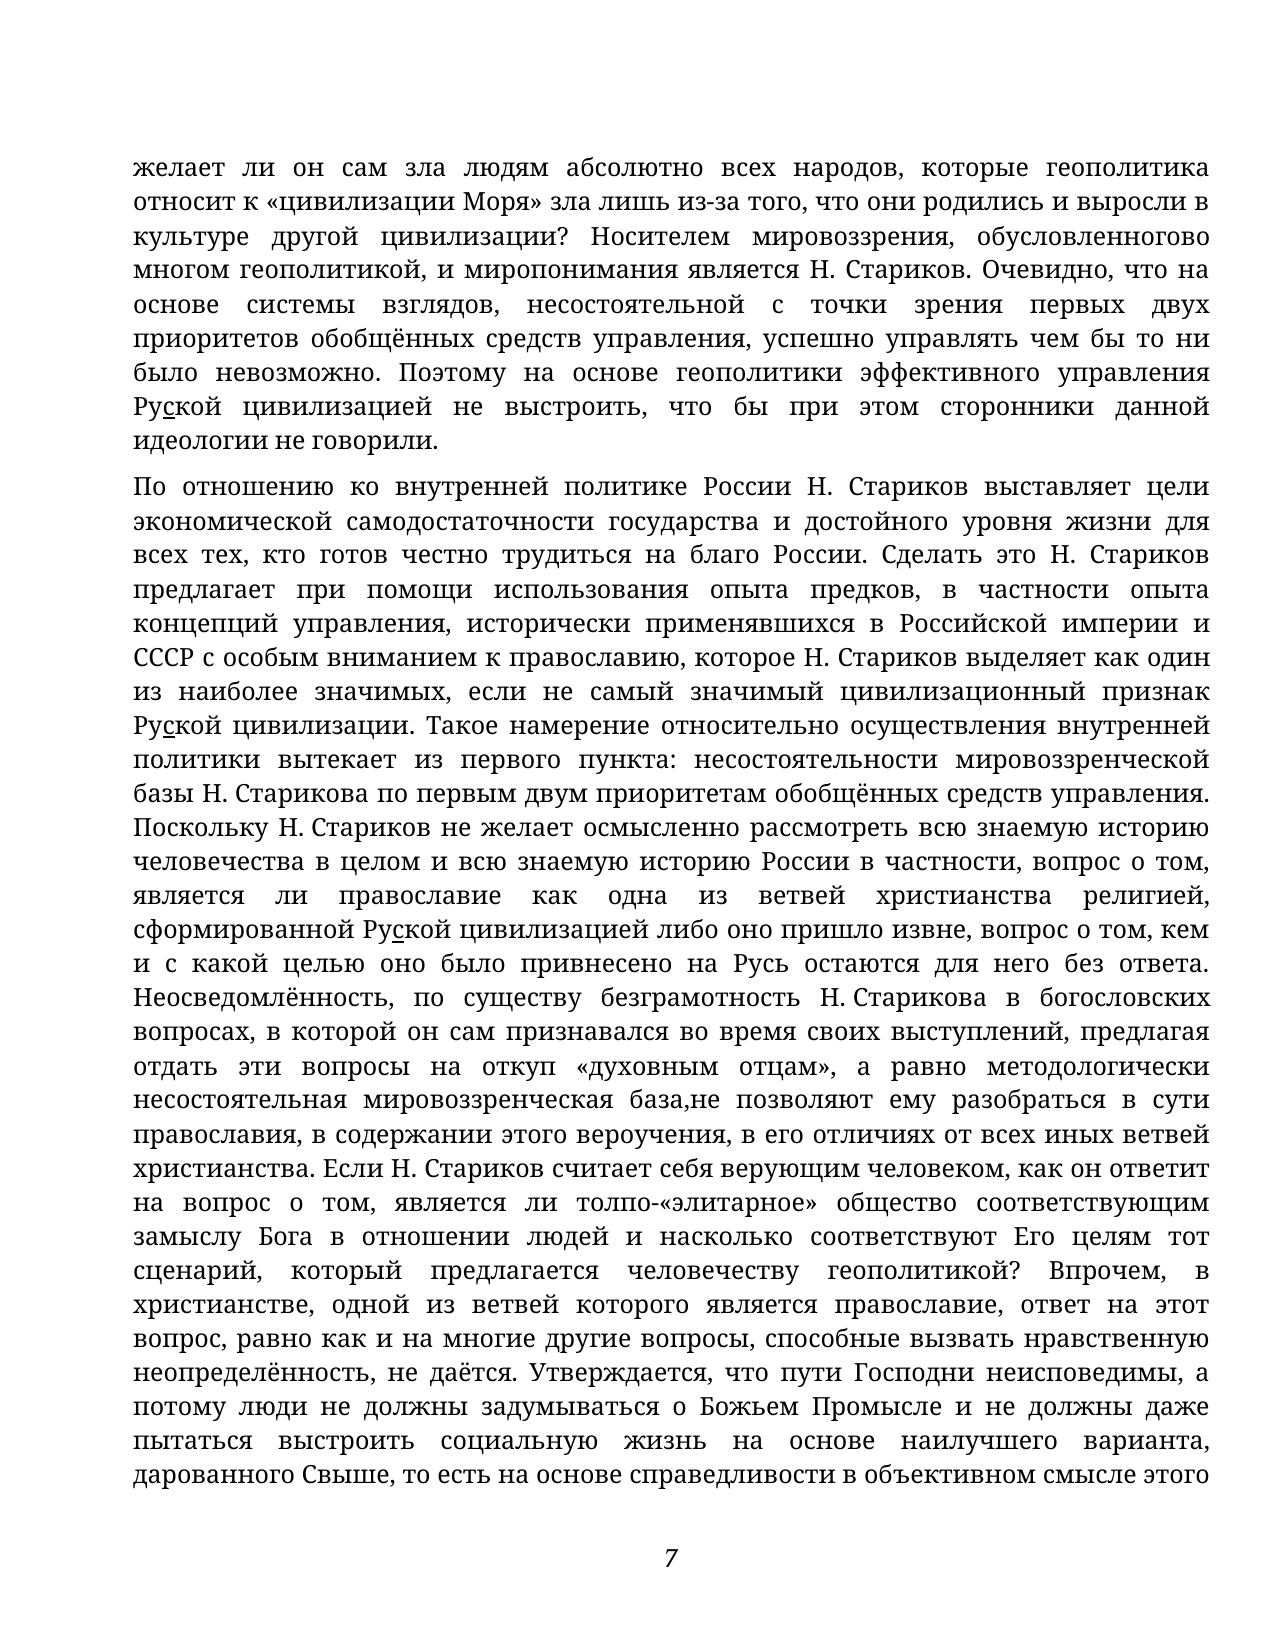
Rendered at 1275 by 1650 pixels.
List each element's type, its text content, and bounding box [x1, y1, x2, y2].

text желает ли он сам зла людям абсолютно всех народов, которые геополитика относит к «цивилизации Моря» зла лишь из-за того, что они родились и выросли в культуре другой цивилизации? Носителем мировоззрения, обусловленногово многом геополитикой, и миропонимания является Н. Стариков. Очевидно, что на основе системы взглядов, несостоятельной с точки зрения первых двух приоритетов обобщённых средств управления, успешно управлять чем бы то ни было невозможно. Поэтому на основе геополитики эффективного управления Руской цивилизацией не выстроить, что бы при этом сторонники данной идеологии не говорили. [133, 150, 1211, 457]
text По отношению ко внутренней политике России Н. Стариков выставляет цели экономической самодостаточности государства и достойного уровня жизни для всех тех, кто готов честно трудиться на благо России. Сделать это Н. Стариков предлагает при помощи использования опыта предков, в частности опыта концепций управления, исторически применявшихся в Российской империи и СССР с особым вниманием к православию, которое Н. Стариков выделяет как один из наиболее значимых, если не самый значимый цивилизационный признак Руской цивилизации. Такое намерение относительно осуществления внутренней политики вытекает из первого пункта: несостоятельности мировоззренческой базы Н. Старикова по первым двум приоритетам обобщённых средств управления. Поскольку Н. Стариков не желает осмысленно рассмотреть всю знаемую историю человечества в целом и всю знаемую историю России в частности, вопрос о том, является ли православие как одна из ветвей христианства религией, сформированной Руской цивилизацией либо оно пришло извне, вопрос о том, кем и с какой целью оно было привнесено на Русь остаются для него без ответа. Неосведомлённость, по существу безграмотность Н. Старикова в богословских вопросах, в которой он сам признавался во время своих выступлений, предлагая отдать эти вопросы на откуп «духовным отцам», а равно методологически несостоятельная мировоззренческая база,не позволяют ему разобраться в сути православия, в содержании этого вероучения, в его отличиях от всех иных ветвей христианства. Если Н. Стариков считает себя верующим человеком, как он ответит на вопрос о том, является ли толпо-«элитарное» общество соответствующим замыслу Бога в отношении людей и насколько соответствуют Его целям тот сценарий, который предлагается человечеству геополитикой? Впрочем, в христианстве, одной из ветвей которого является православие, ответ на этот вопрос, равно как и на многие другие вопросы, способные вызвать нравственную неопределённость, не даётся. Утверждается, что пути Господни неисповедимы, а потому люди не должны задумываться о Божьем Промысле и не должны даже пытаться выстроить социальную жизнь на основе наилучшего варианта, дарованного Свыше, то есть на основе справедливости в объективном смысле этого [133, 469, 1211, 1491]
